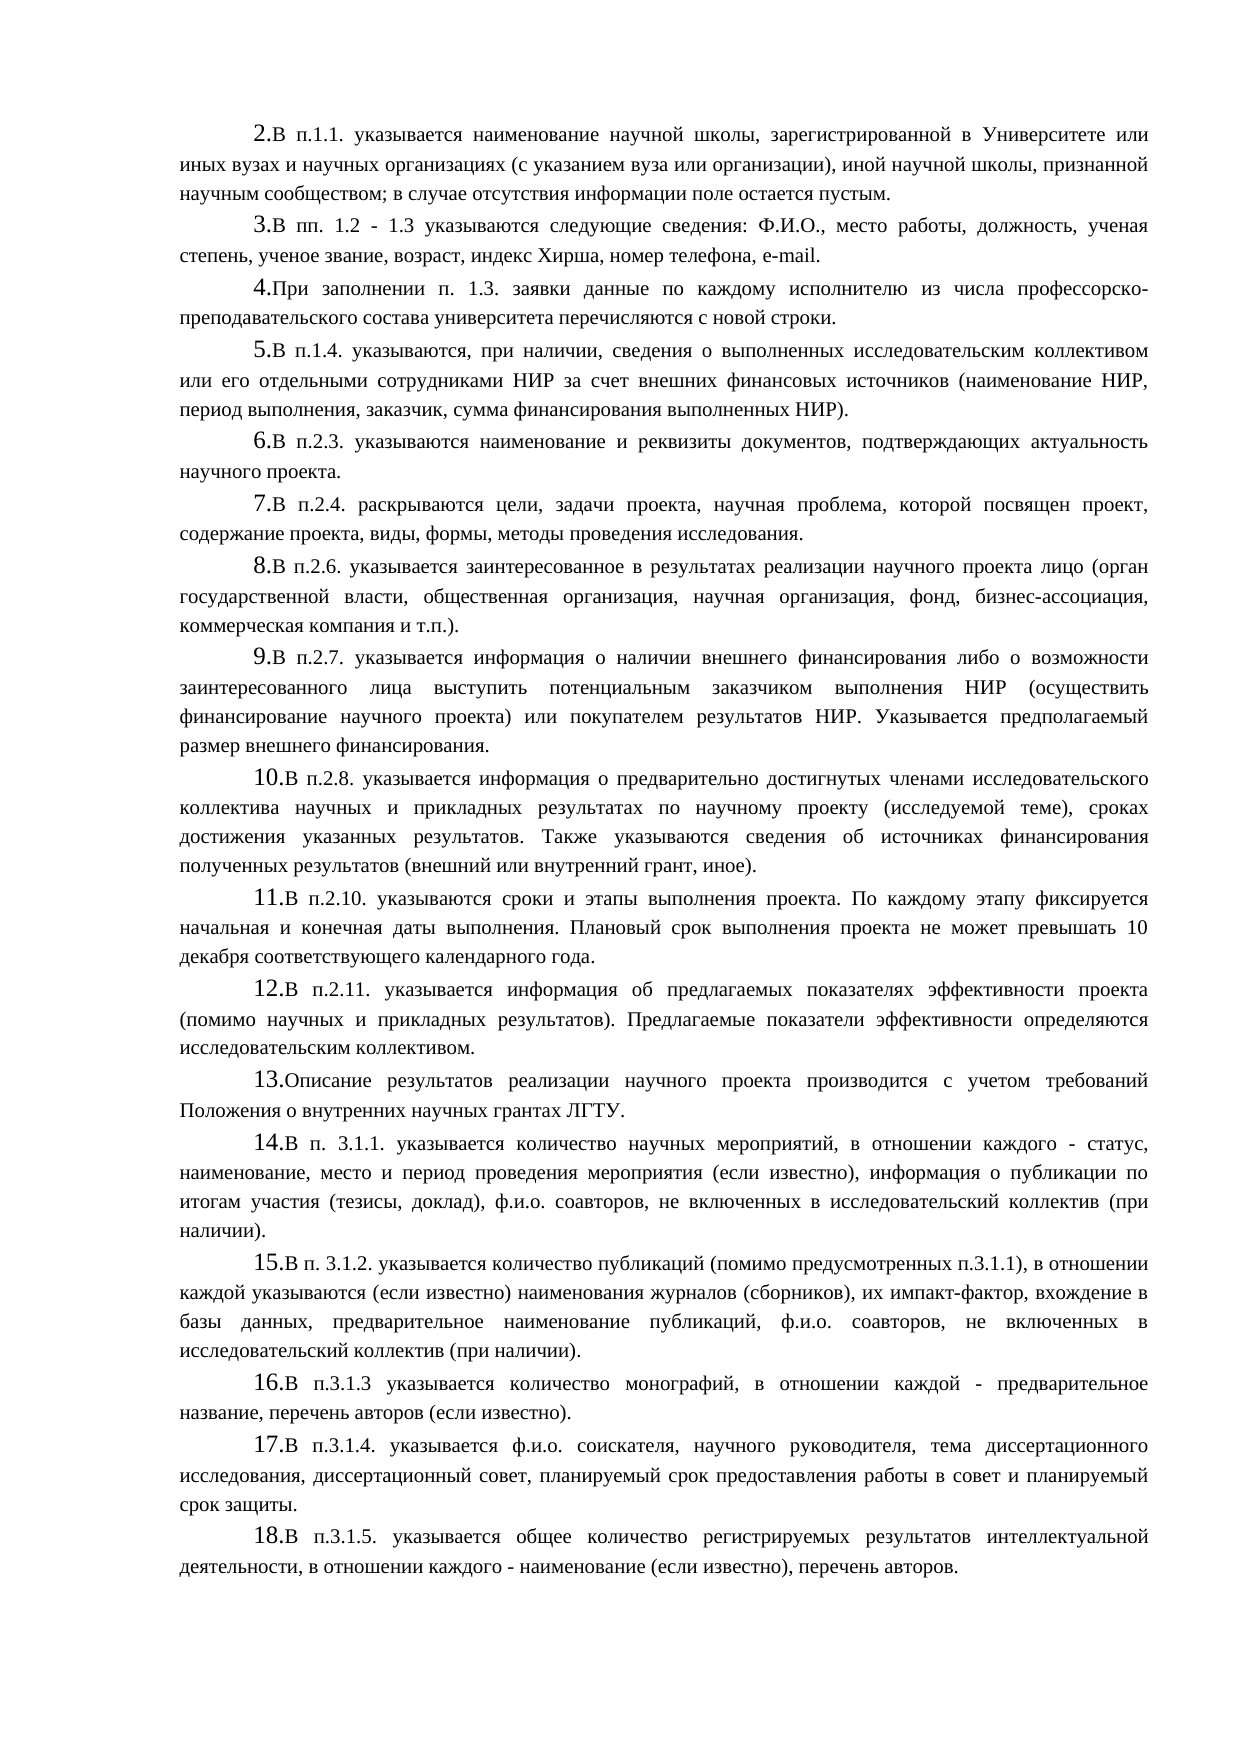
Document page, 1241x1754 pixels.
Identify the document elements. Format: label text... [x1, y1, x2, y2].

list В пп. 1.2 - 1.3 указываются следующие сведения: Ф.И.О., место работы, должность, ученая степень, ученое звание, возраст, индекс Хирша, номер телефона, e-mail. [179, 209, 1149, 267]
list В п.2.6. указывается заинтересованное в результатах реализации научного проекта лицо (орган государственной власти, общественная организация, научная организация, фонд, бизнес-ассоциация, коммерческая компания и т.п.). [179, 550, 1149, 637]
list В п.3.1.5. указывается общее количество регистрируемых результатов интеллектуальной деятельности, в отношении каждого - наименование (если известно), перечень авторов. [179, 1520, 1149, 1578]
list В п.1.4. указываются, при наличии, сведения о выполненных исследовательским коллективом или его отдельными сотрудниками НИР за счет внешних финансовых источников (наименование НИР, период выполнения, заказчик, сумма финансирования выполненных НИР). [179, 334, 1149, 421]
list В п.1.1. указывается наименование научной школы, зарегистрированной в Университете или иных вузах и научных организациях (с указанием вуза или организации), иной научной школы, признанной научным сообществом; в случае отсутствия информации поле остается пустым. [179, 118, 1149, 204]
list Описание результатов реализации научного проекта производится с учетом требований Положения о внутренних научных грантах ЛГТУ. [179, 1064, 1149, 1122]
list При заполнении п. 1.3. заявки данные по каждому исполнителю из числа профессорско-преподавательского состава университета перечисляются с новой строки. [179, 272, 1149, 329]
list В п.2.7. указывается информация о наличии внешнего финансирования либо о возможности заинтересованного лица выступить потенциальным заказчиком выполнения НИР (осуществить финансирование научного проекта) или покупателем результатов НИР. Указывается предполагаемый размер внешнего финансирования. [179, 641, 1149, 757]
list В п.2.11. указывается информация об предлагаемых показателях эффективности проекта (помимо научных и прикладных результатов). Предлагаемые показатели эффективности определяются исследовательским коллективом. [179, 973, 1149, 1059]
list В п. 3.1.2. указывается количество публикаций (помимо предусмотренных п.3.1.1), в отношении каждой указываются (если известно) наименования журналов (сборников), их импакт-фактор, вхождение в базы данных, предварительное наименование публикаций, ф.и.о. соавторов, не включенных в исследовательский коллектив (при наличии). [179, 1247, 1149, 1362]
list В п.2.3. указываются наименование и реквизиты документов, подтверждающих актуальность научного проекта. [179, 425, 1149, 483]
list В п.2.10. указываются сроки и этапы выполнения проекта. По каждому этапу фиксируется начальная и конечная даты выполнения. Плановый срок выполнения проекта не может превышать 10 декабря соответствующего календарного года. [179, 882, 1149, 968]
list В п.3.1.3 указывается количество монографий, в отношении каждой - предварительное название, перечень авторов (если известно). [179, 1367, 1149, 1424]
list В п.2.8. указывается информация о предварительно достигнутых членами исследовательского коллектива научных и прикладных результатах по научному проекту (исследуемой теме), сроках достижения указанных результатов. Также указываются сведения об источниках финансирования полученных результатов (внешний или внутренний грант, иное). [179, 762, 1149, 877]
list В п.2.4. раскрываются цели, задачи проекта, научная проблема, которой посвящен проект, содержание проекта, виды, формы, методы проведения исследования. [179, 488, 1149, 545]
list В п. 3.1.1. указывается количество научных мероприятий, в отношении каждого - статус, наименование, место и период проведения мероприятия (если известно), информация о публикации по итогам участия (тезисы, доклад), ф.и.о. соавторов, не включенных в исследовательский коллектив (при наличии). [179, 1127, 1149, 1242]
list В п.3.1.4. указывается ф.и.о. соискателя, научного руководителя, тема диссертационного исследования, диссертационный совет, планируемый срок предоставления работы в совет и планируемый срок защиты. [179, 1429, 1149, 1516]
